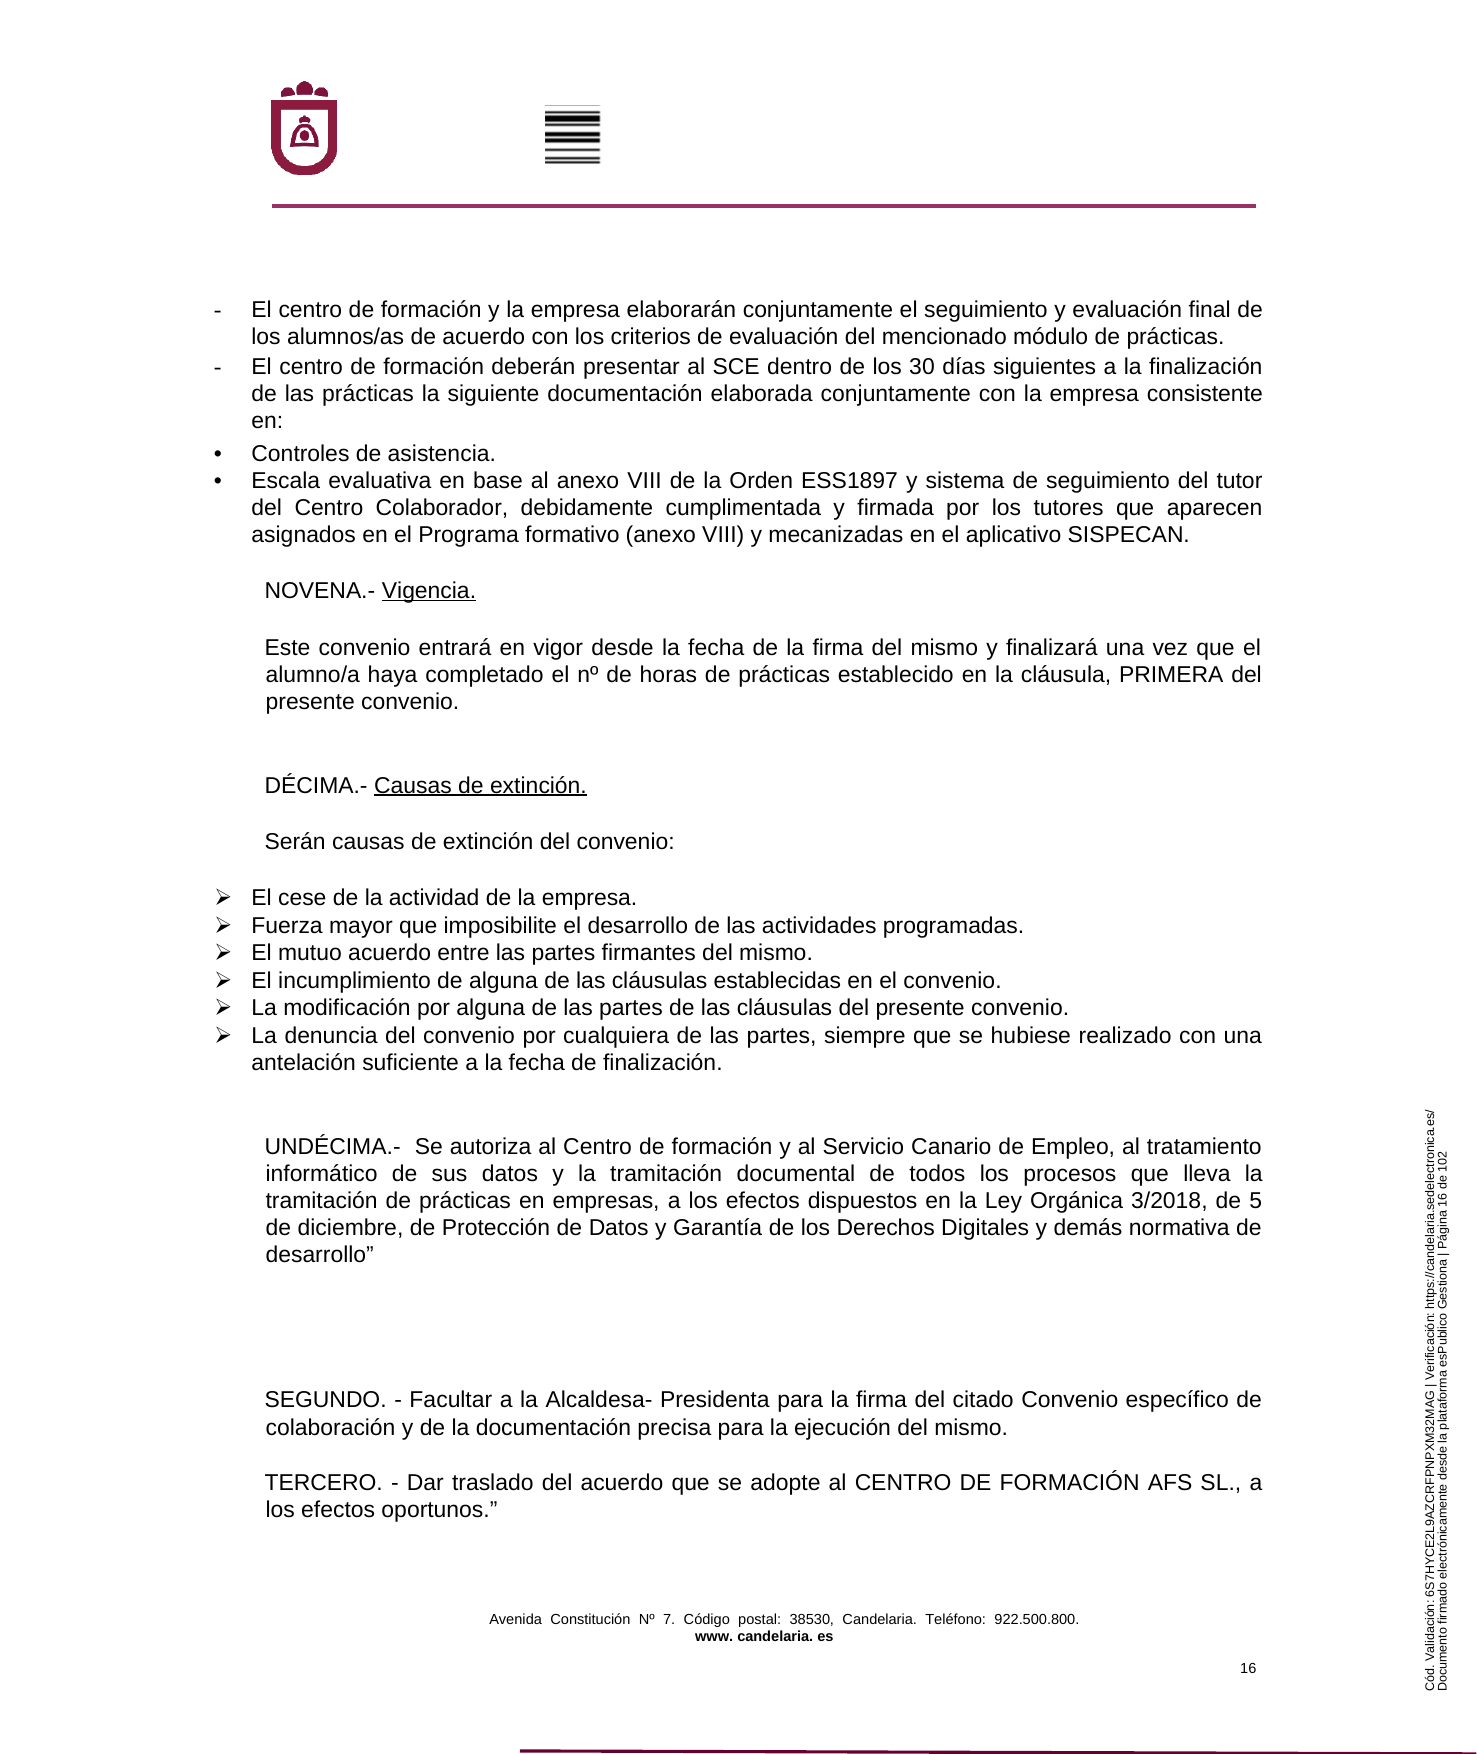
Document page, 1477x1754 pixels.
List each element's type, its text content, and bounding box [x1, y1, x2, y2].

list El cese de la actividad de la empresa. [214, 884, 1263, 910]
list La denuncia del convenio por cualquiera de las partes, siempre que se hubiese realizado con una antelación suficiente a la fecha de finalización. [214, 1022, 1263, 1075]
list Controles de asistencia. [213, 439, 1263, 466]
list Escala evaluativa en base al anexo VIII de la Orden ESS1897 y sistema de seguimiento del tutor del Centro Colaborador, debidamente cumplimentada y firmada por los tutores que aparecen asignados en el Programa formativo (anexo VIII) y mecanizadas en el aplicativo SISPECAN. [213, 467, 1263, 548]
text NOVENA.- Vigencia. [264, 577, 1269, 603]
text DÉCIMA.- Causas de extinción. [264, 772, 1269, 798]
text Serán causas de extinción del convenio: [264, 828, 1263, 854]
text SEGUNDO. - Facultar a la Alcaldesa- Presidenta para la firma del citado Convenio específico de colaboración y de la documentación precisa para la ejecución del mismo. [264, 1386, 1263, 1440]
list El mutuo acuerdo entre las partes firmantes del mismo. [214, 939, 1263, 966]
list La modificación por alguna de las partes de las cláusulas del presente convenio. [214, 994, 1263, 1021]
list Fuerza mayor que imposibilite el desarrollo de las actividades programadas. [214, 912, 1263, 938]
text Este convenio entrará en vigor desde la fecha de la firma del mismo y finalizará una vez que el alumno/a haya completado el nº de horas de prácticas establecido en la cláusula, PRIMERA del presente convenio. [264, 634, 1263, 714]
list El incumplimiento de alguna de las cláusulas establecidas en el convenio. [214, 967, 1263, 993]
text UNDÉCIMA.- Se autoriza al Centro de formación y al Servicio Canario de Empleo, al tratamiento informático de sus datos y la tramitación documental de todos los procesos que lleva la tramitación de prácticas en empresas, a los efectos dispuestos en la Ley Orgánica 3/2018, de 5 de diciembre, de Protección de Datos y Garantía de los Derechos Digitales y demás normativa de desarrollo” [264, 1133, 1263, 1268]
list El centro de formación deberán presentar al SCE dentro de los 30 días siguientes a la finalización de las prácticas la siguiente documentación elaborada conjuntamente con la empresa consistente en: [214, 353, 1263, 434]
text TERCERO. - Dar traslado del acuerdo que se adopte al CENTRO DE FORMACIÓN AFS SL., a los efectos oportunos.” [264, 1469, 1263, 1523]
list El centro de formación y la empresa elaborarán conjuntamente el seguimiento y evaluación final de los alumnos/as de acuerdo con los criterios de evaluación del mencionado módulo de prácticas. [214, 296, 1263, 349]
